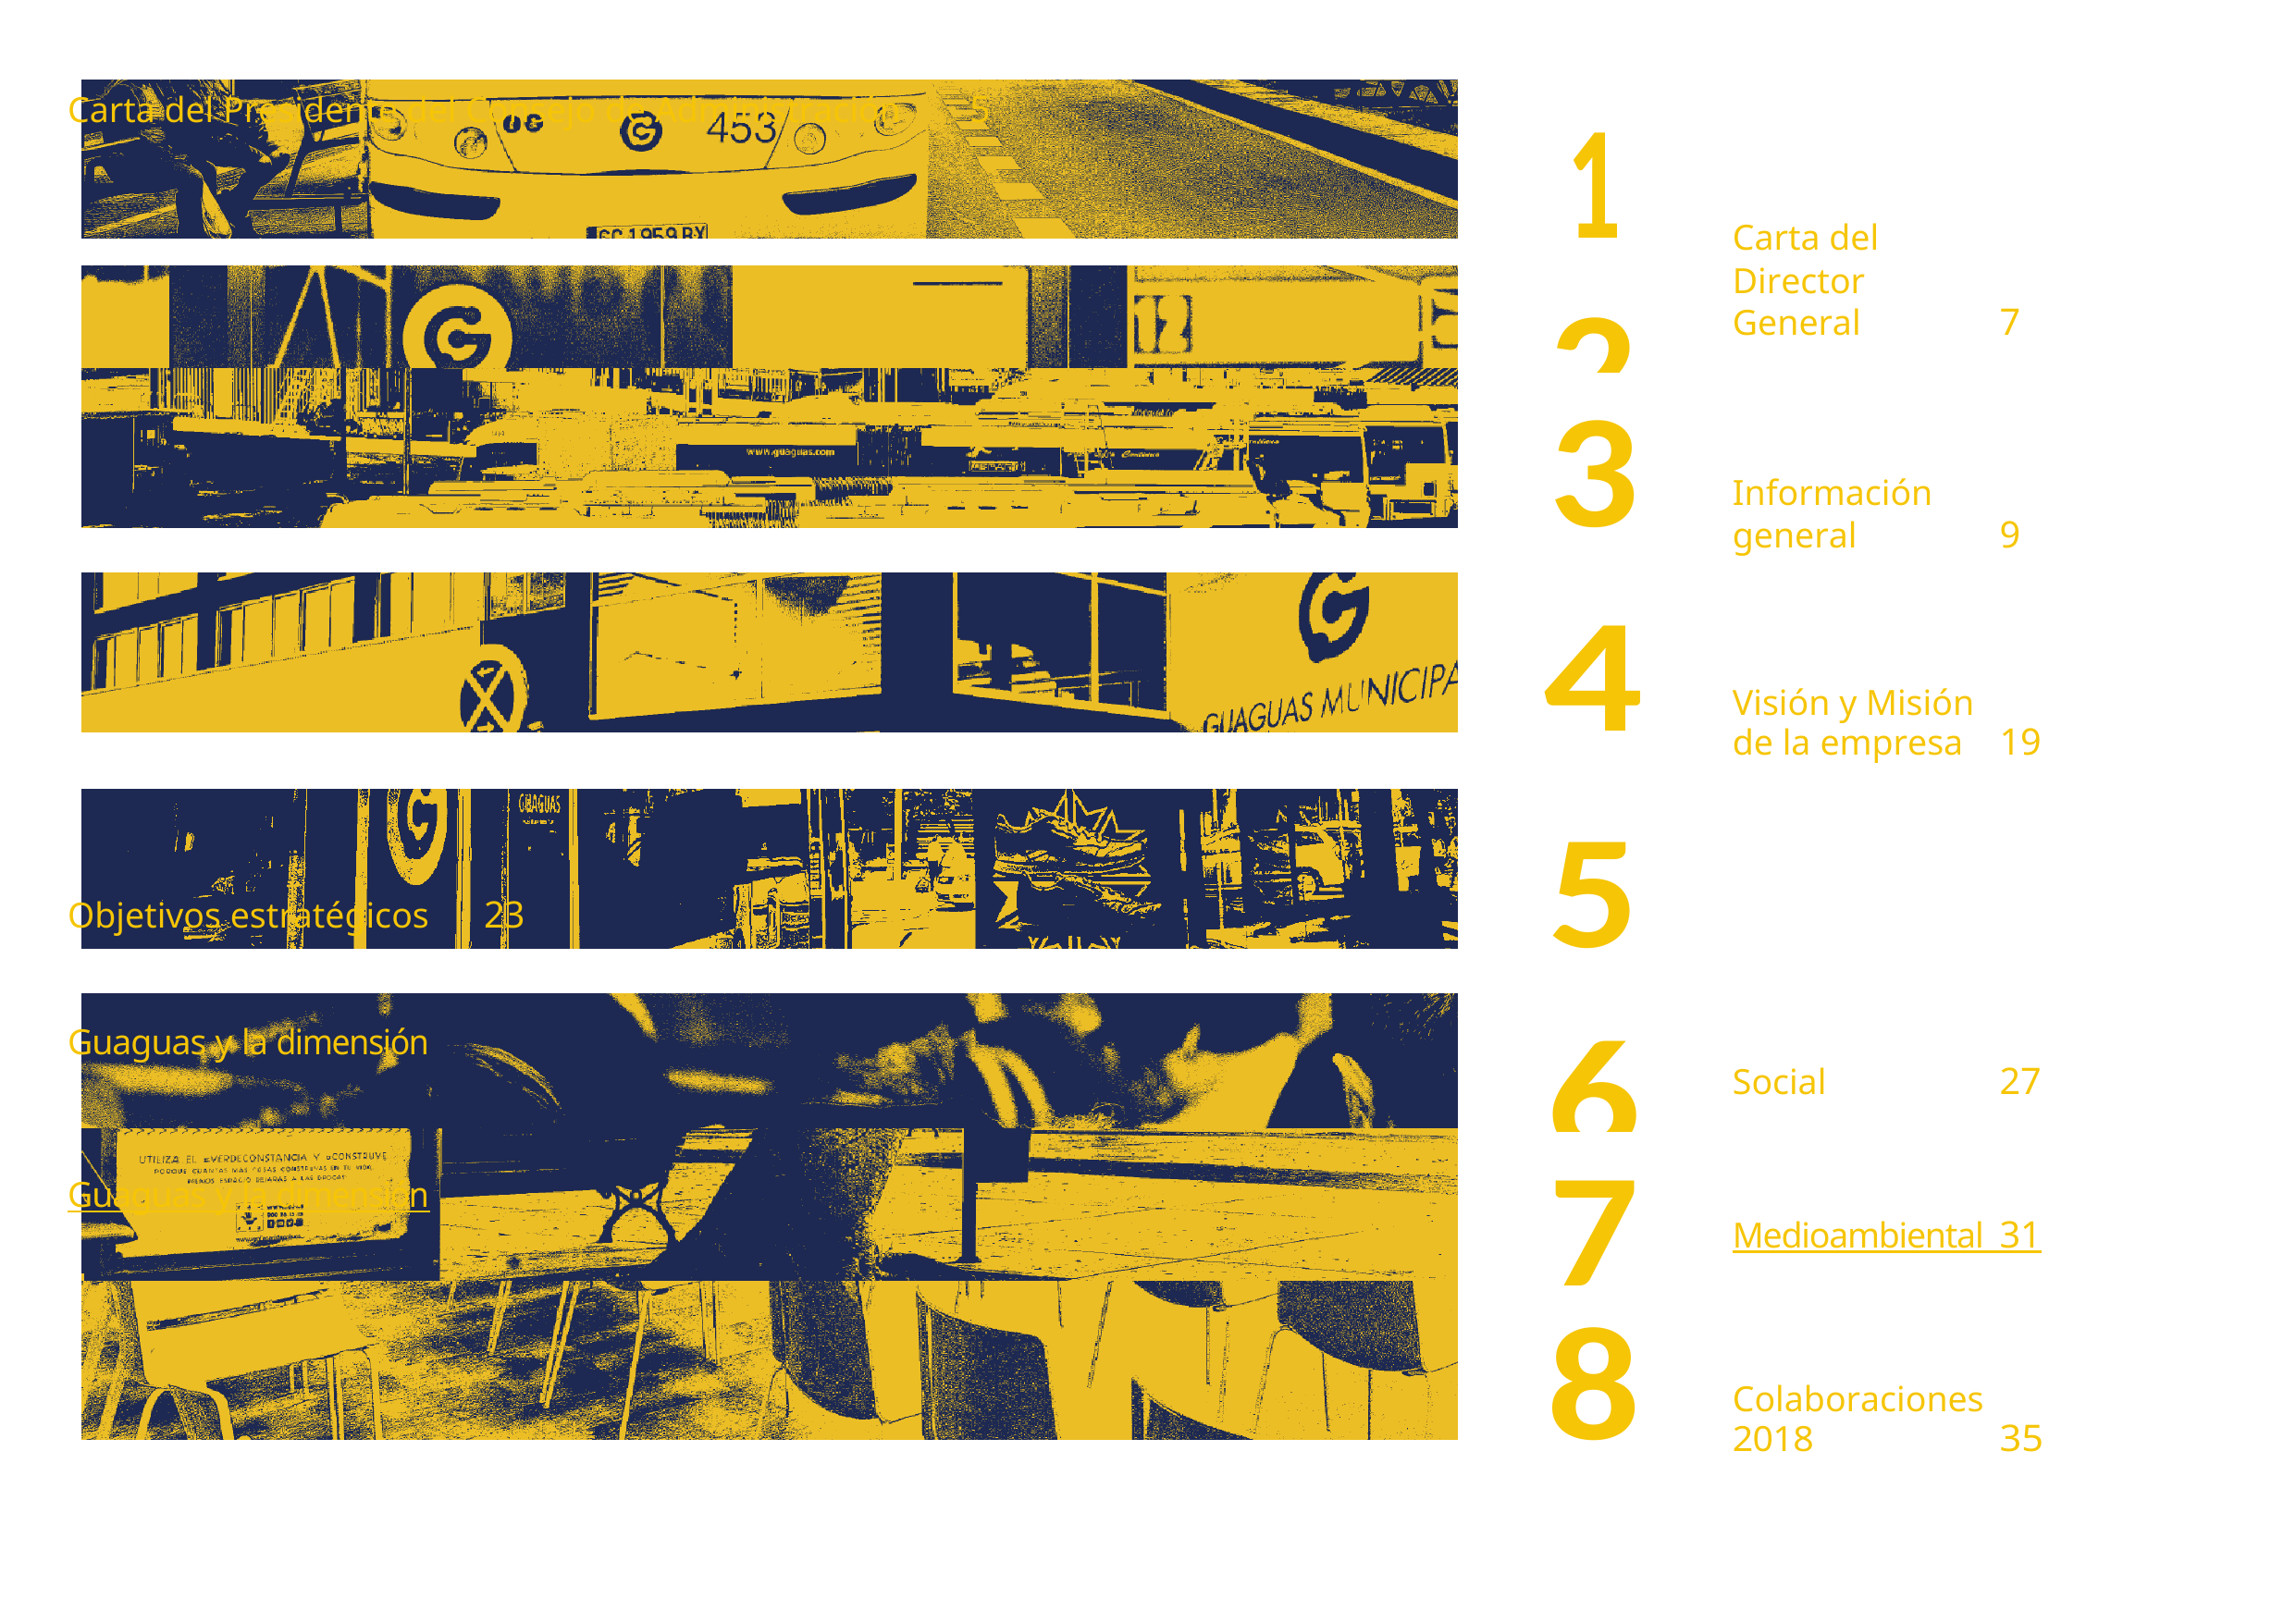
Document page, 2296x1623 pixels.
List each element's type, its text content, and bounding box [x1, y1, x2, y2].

subtitle Guaguas y la dimensión [1641, 1018, 1907, 1064]
text 4 [1544, 577, 1644, 769]
text 1 [1566, 84, 1622, 270]
text Guaguas y la dimensión [68, 1172, 81, 1211]
text de la empresa 19 [1733, 723, 2224, 764]
text 2018 35 [1733, 1419, 2224, 1459]
subtitle Colaboraciones [1733, 1381, 2224, 1419]
text Guaguas y la dimensión [1458, 1172, 1549, 1216]
subtitle Objetivos estratégicos 23 [1639, 891, 2040, 937]
subtitle Guaguas y la dimensión [1458, 1018, 1547, 1064]
text 3 [1549, 373, 1639, 565]
text 5 [1548, 793, 1639, 986]
text Carta del Director [1733, 214, 1907, 303]
subtitle Carta del Presidente del Consejo de Administración 5 [1458, 85, 1566, 132]
subtitle Visión y Misión [1733, 684, 2224, 723]
subtitle General 7 [1733, 303, 2224, 343]
text 7 [1549, 1132, 1639, 1285]
text Social 27 [1733, 1064, 2224, 1102]
text Información general 9 [1733, 471, 2021, 559]
text 8 [1547, 1285, 1641, 1478]
subtitle Carta del Presidente del Consejo de Administración 5 [1622, 85, 2020, 132]
subtitle Objetivos estratégicos 23 [68, 891, 81, 937]
text Medioambiental 31 [1733, 1216, 2224, 1256]
text 6 [1547, 998, 1641, 1190]
text 2 [1549, 270, 1638, 373]
subtitle Objetivos estratégicos 23 [1458, 891, 1548, 937]
text Guaguas y la dimensión [1639, 1172, 1907, 1216]
subtitle Guaguas y la dimensión [68, 1018, 81, 1064]
